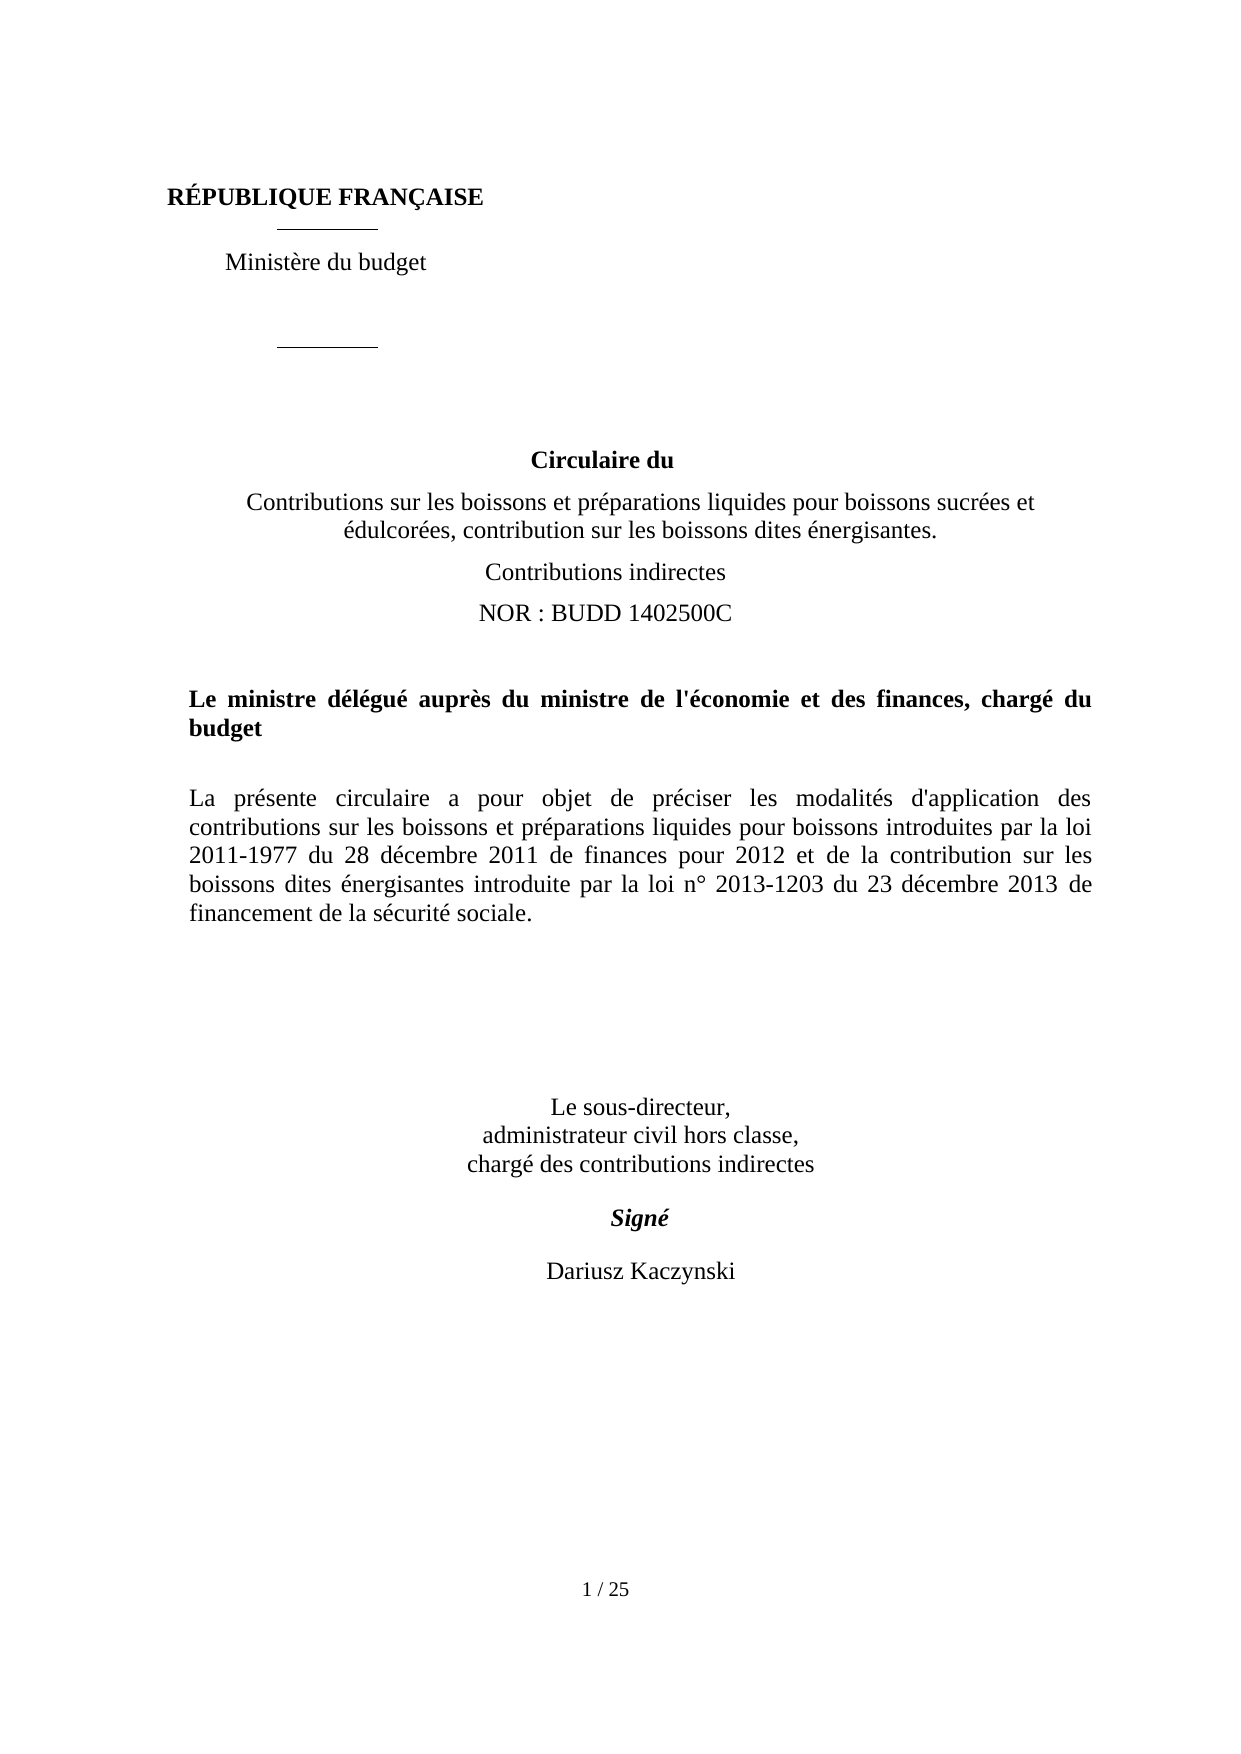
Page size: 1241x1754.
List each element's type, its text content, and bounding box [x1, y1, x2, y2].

text Contributions indirectes [118, 557, 1092, 585]
text Signé [189, 1203, 1092, 1231]
text chargé des contributions indirectes [189, 1149, 1092, 1178]
table_cell [378, 347, 533, 371]
table_cell [118, 347, 277, 371]
text La présente circulaire a pour objet de préciser les modalités d'application des contributions sur les boissons et préparations liquides pour boissons introduites par la loi 2011-1977 du 28 décembre 2011 de finances pour 2012 et de la contribution sur les boissons dites énergisantes introduite par la loi n° 2013-1203 du 23 décembre 2013 de financement de la sécurité sociale. [189, 783, 1092, 927]
table_cell [118, 323, 277, 347]
text NOR : BUDD 1402500C [118, 598, 1092, 627]
table_cell [277, 348, 378, 371]
text Le sous-directeur, [189, 1092, 1092, 1120]
text administrateur civil hors classe, [189, 1120, 1092, 1149]
table_cell [277, 217, 378, 229]
table_header RÉPUBLIQUE FRANÇAISE [118, 176, 533, 217]
text Circulaire du [118, 446, 1092, 474]
text Le ministre délégué auprès du ministre de l'économie et des finances, chargé du budget [188, 684, 1092, 742]
table_cell [378, 217, 533, 229]
table_cell [378, 323, 533, 347]
table_cell Ministère du budget [118, 229, 533, 323]
table_cell [118, 217, 277, 229]
text Contributions sur les boissons et préparations liquides pour boissons sucrées et édulcorées, contribution sur les boissons dites énergisantes. [188, 487, 1092, 544]
table_cell [277, 323, 378, 347]
text Dariusz Kaczynski [189, 1256, 1092, 1285]
